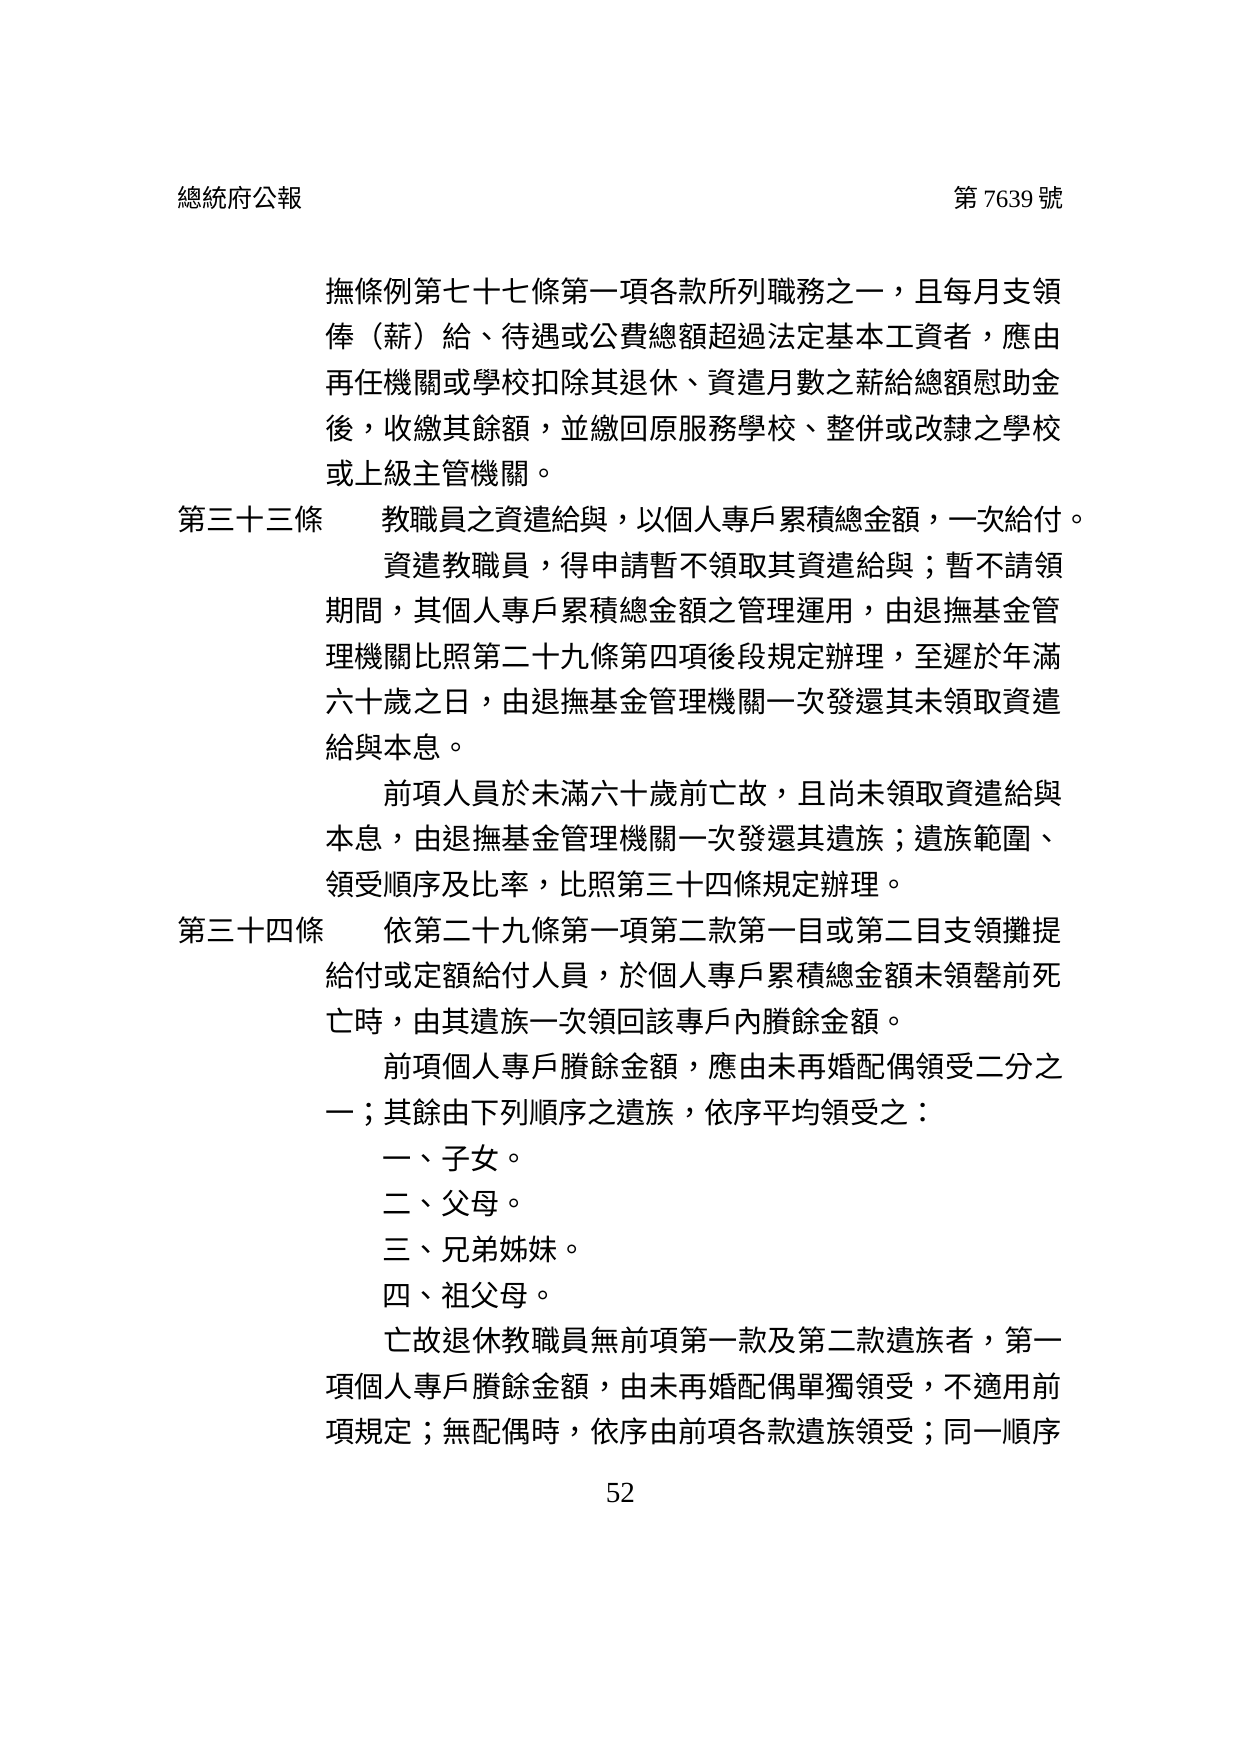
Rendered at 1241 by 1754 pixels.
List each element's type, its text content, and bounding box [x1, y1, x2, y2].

text 亡故退休教職員無前項第一款及第二款遺族者，第一項個人專戶賸餘金額，由未再婚配偶單獨領受，不適用前項規定；無配偶時，依序由前項各款遺族領受；同一順序 [325, 1315, 1063, 1452]
text 一、 子女。 [382, 1133, 1063, 1178]
text 第三十三條 教職員之資遣給與，以個人專戶累積總金額，一次給付。 [177, 494, 1063, 539]
text 三、 兄弟姊妹。 [382, 1224, 1063, 1269]
text 前項個人專戶賸餘金額，應由未再婚配偶領受二分之一；其餘由下列順序之遺族，依序平均領受之： [325, 1041, 1063, 1133]
text 資遣教職員，得申請暫不領取其資遣給與；暫不請領期間，其個人專戶累積總金額之管理運用，由退撫基金管理機關比照第二十九條第四項後段規定辦理，至遲於年滿六十歲之日，由退撫基金管理機關一次發還其未領取資遣給與本息。 [325, 539, 1063, 768]
text 四、 祖父母。 [382, 1269, 1063, 1315]
text 撫條例第七十七條第一項各款所列職務之一，且每月支領俸（薪）給、待遇或公費總額超過法定基本工資者，應由再任機關或學校扣除其退休、資遣月數之薪給總額慰助金後，收繳其餘額，並繳回原服務學校、整併或改隸之學校或上級主管機關。 [325, 266, 1063, 494]
text 第三十四條 依第二十九條第一項第二款第一目或第二目支領攤提給付或定額給付人員，於個人專戶累積總金額未領罄前死亡時，由其遺族一次領回該專戶內賸餘金額。 [177, 904, 1063, 1041]
text 前項人員於未滿六十歲前亡故，且尚未領取資遣給與本息，由退撫基金管理機關一次發還其遺族；遺族範圍、領受順序及比率，比照第三十四條規定辦理。 [325, 768, 1063, 904]
text 二、 父母。 [382, 1178, 1063, 1224]
